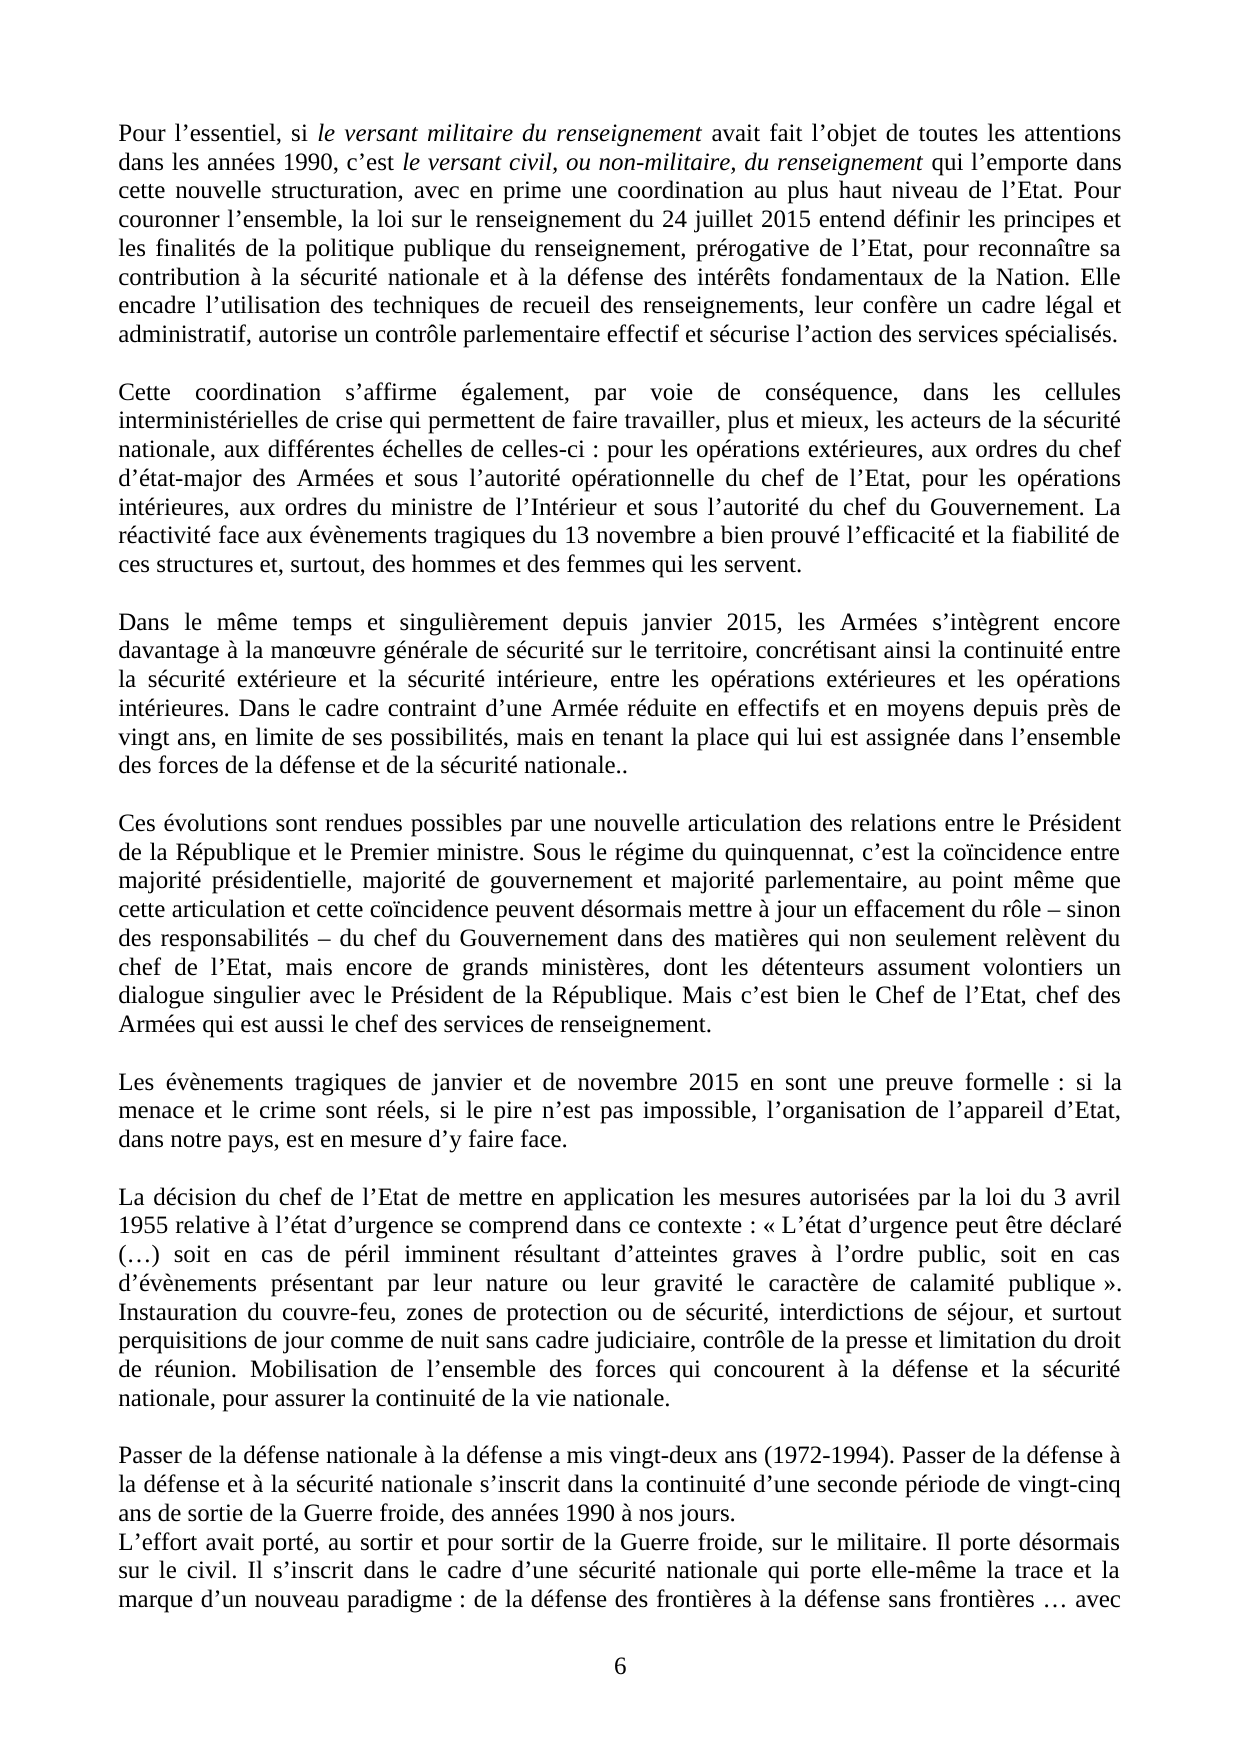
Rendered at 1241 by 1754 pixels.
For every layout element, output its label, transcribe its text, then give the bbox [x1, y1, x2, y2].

text La décision du chef de l’Etat de mettre en application les mesures autorisées par la loi du 3 avril 1955 relative à l’état d’urgence se comprend dans ce contexte : « L’état d’urgence peut être déclaré (…) soit en cas de péril imminent résultant d’atteintes graves à l’ordre public, soit en cas d’évènements présentant par leur nature ou leur gravité le caractère de calamité publique ». Instauration du couvre-feu, zones de protection ou de sécurité, interdictions de séjour, et surtout perquisitions de jour comme de nuit sans cadre judiciaire, contrôle de la presse et limitation du droit de réunion. Mobilisation de l’ensemble des forces qui concourent à la défense et la sécurité nationale, pour assurer la continuité de la vie nationale. [118, 1182, 1122, 1412]
text Passer de la défense nationale à la défense a mis vingt-deux ans (1972-1994). Passer de la défense à la défense et à la sécurité nationale s’inscrit dans la continuité d’une seconde période de vingt-cinq ans de sortie de la Guerre froide, des années 1990 à nos jours. [118, 1441, 1122, 1527]
text Cette coordination s’affirme également, par voie de conséquence, dans les cellules interministérielles de crise qui permettent de faire travailler, plus et mieux, les acteurs de la sécurité nationale, aux différentes échelles de celles-ci : pour les opérations extérieures, aux ordres du chef d’état-major des Armées et sous l’autorité opérationnelle du chef de l’Etat, pour les opérations intérieures, aux ordres du ministre de l’Intérieur et sous l’autorité du chef du Gouvernement. La réactivité face aux évènements tragiques du 13 novembre a bien prouvé l’efficacité et la fiabilité de ces structures et, surtout, des hommes et des femmes qui les servent. [118, 377, 1122, 578]
text Dans le même temps et singulièrement depuis janvier 2015, les Armées s’intègrent encore davantage à la manœuvre générale de sécurité sur le territoire, concrétisant ainsi la continuité entre la sécurité extérieure et la sécurité intérieure, entre les opérations extérieures et les opérations intérieures. Dans le cadre contraint d’une Armée réduite en effectifs et en moyens depuis près de vingt ans, en limite de ses possibilités, mais en tenant la place qui lui est assignée dans l’ensemble des forces de la défense et de la sécurité nationale.. [118, 607, 1122, 779]
text Les évènements tragiques de janvier et de novembre 2015 en sont une preuve formelle : si la menace et le crime sont réels, si le pire n’est pas impossible, l’organisation de l’appareil d’Etat, dans notre pays, est en mesure d’y faire face. [118, 1067, 1122, 1153]
text L’effort avait porté, au sortir et pour sortir de la Guerre froide, sur le militaire. Il porte désormais sur le civil. Il s’inscrit dans le cadre d’une sécurité nationale qui porte elle-même la trace et la marque d’un nouveau paradigme : de la défense des frontières à la défense sans frontières … avec [118, 1527, 1122, 1613]
text Pour l’essentiel, si le versant militaire du renseignement avait fait l’objet de toutes les attentions dans les années 1990, c’est le versant civil, ou non-militaire, du renseignement qui l’emporte dans cette nouvelle structuration, avec en prime une coordination au plus haut niveau de l’Etat. Pour couronner l’ensemble, la loi sur le renseignement du 24 juillet 2015 entend définir les principes et les finalités de la politique publique du renseignement, prérogative de l’Etat, pour reconnaître sa contribution à la sécurité nationale et à la défense des intérêts fondamentaux de la Nation. Elle encadre l’utilisation des techniques de recueil des renseignements, leur confère un cadre légal et administratif, autorise un contrôle parlementaire effectif et sécurise l’action des services spécialisés. [118, 118, 1122, 348]
text Ces évolutions sont rendues possibles par une nouvelle articulation des relations entre le Président de la République et le Premier ministre. Sous le régime du quinquennat, c’est la coïncidence entre majorité présidentielle, majorité de gouvernement et majorité parlementaire, au point même que cette articulation et cette coïncidence peuvent désormais mettre à jour un effacement du rôle – sinon des responsabilités – du chef du Gouvernement dans des matières qui non seulement relèvent du chef de l’Etat, mais encore de grands ministères, dont les détenteurs assument volontiers un dialogue singulier avec le Président de la République. Mais c’est bien le Chef de l’Etat, chef des Armées qui est aussi le chef des services de renseignement. [118, 808, 1122, 1038]
